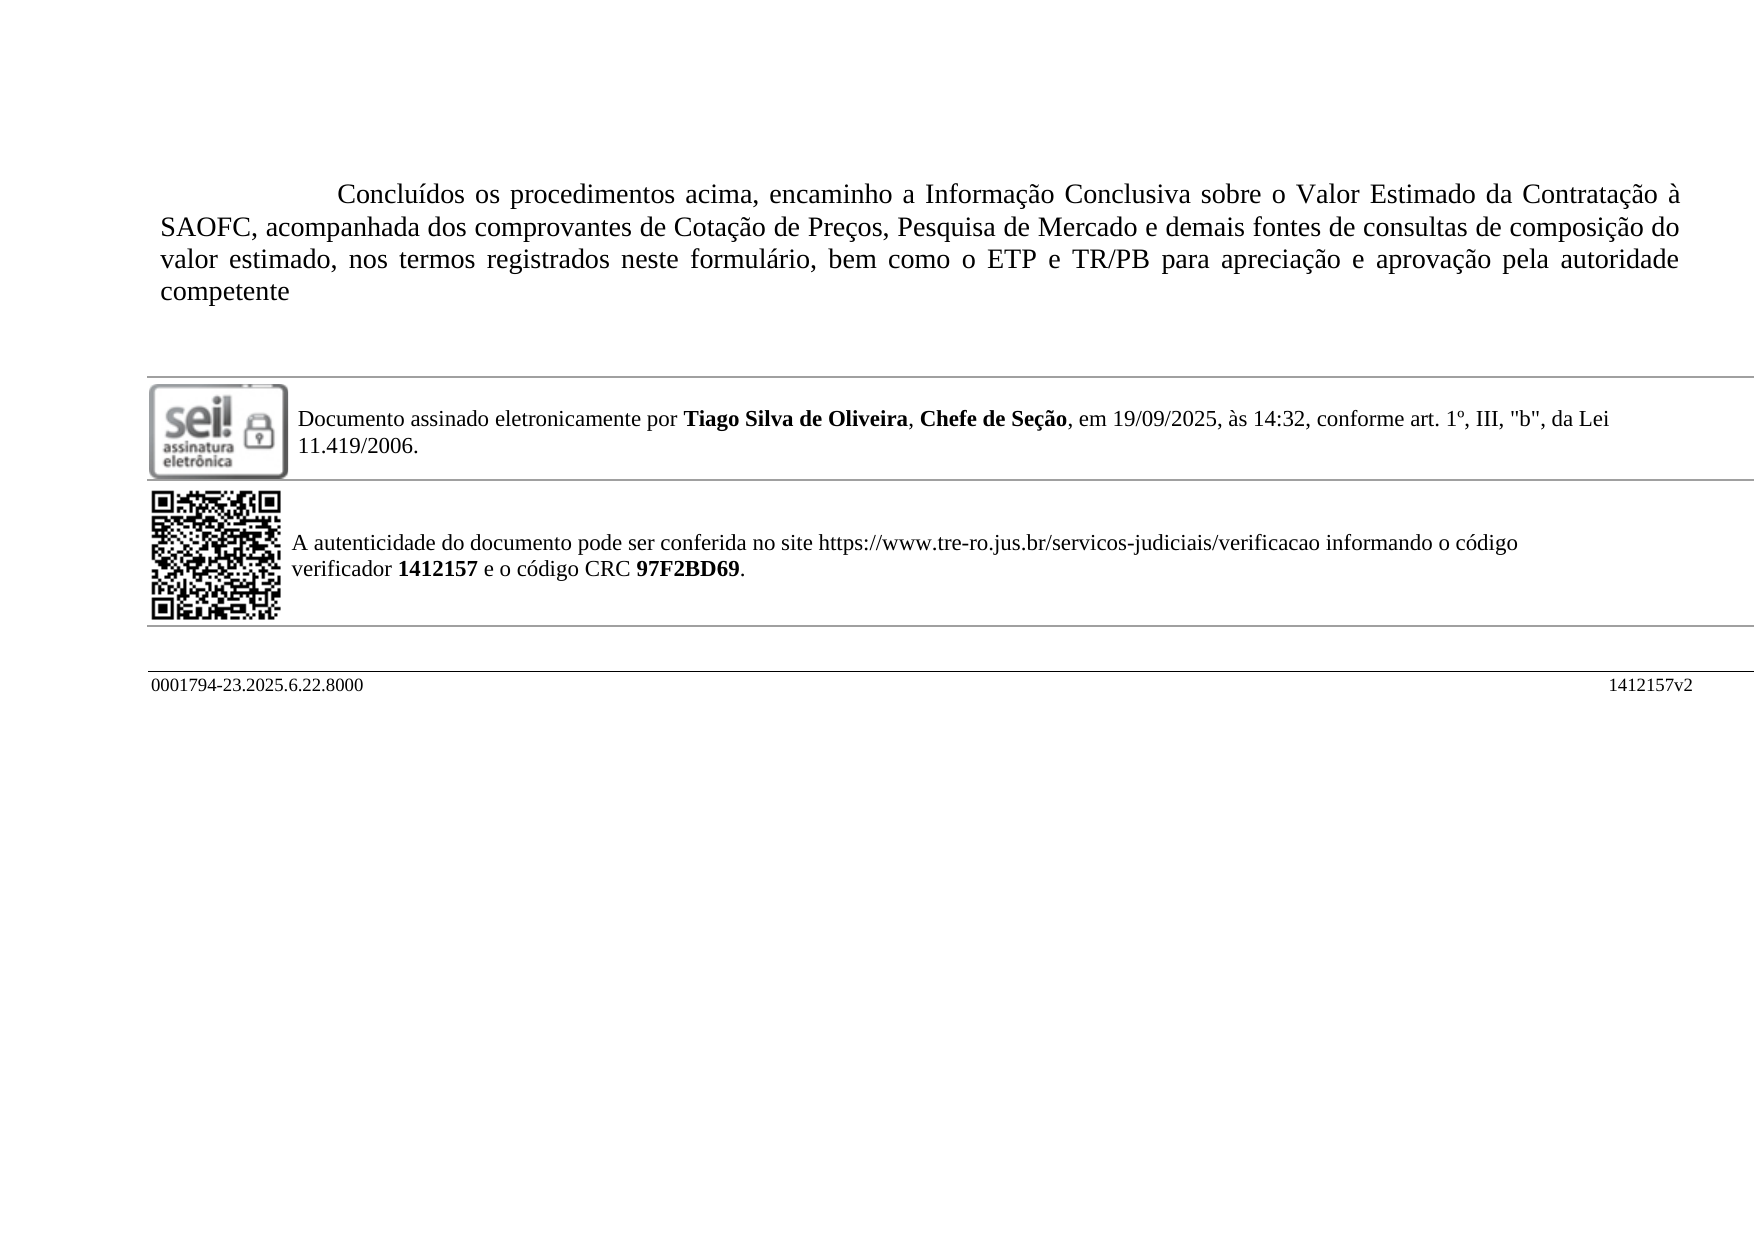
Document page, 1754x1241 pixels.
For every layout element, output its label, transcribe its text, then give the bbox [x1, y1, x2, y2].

table_header 1412157v2 [922, 672, 1696, 699]
table_header 0001794-23.2025.6.22.8000 [148, 672, 922, 699]
text Concluídos os procedimentos acima, encaminho a Informação Conclusiva sobre o Valor Estimado da Contratação à SAOFC, acompanhada dos comprovantes de Cotação de Preços, Pesquisa de Mercado e demais fontes de consultas de composição do valor estimado, nos termos registrados neste formulário, bem como o ETP e TR/PB para apreciação e aprovação pela autoridade competente [160, 177, 1683, 307]
table_header [148, 383, 296, 479]
table_header [148, 487, 290, 624]
table_header Documento assinado eletronicamente por Tiago Silva de Oliveira, Chefe de Seção, em 19/09/2025, às 14:32, conforme art. 1º, III, "b", da Lei 11.419/2006. [296, 383, 1696, 479]
table_header A autenticidade do documento pode ser conferida no site https://www.tre-ro.jus.br/servicos-judiciais/verificacao informando o código verificador 1412157 e o código CRC 97F2BD69. [290, 487, 1696, 624]
